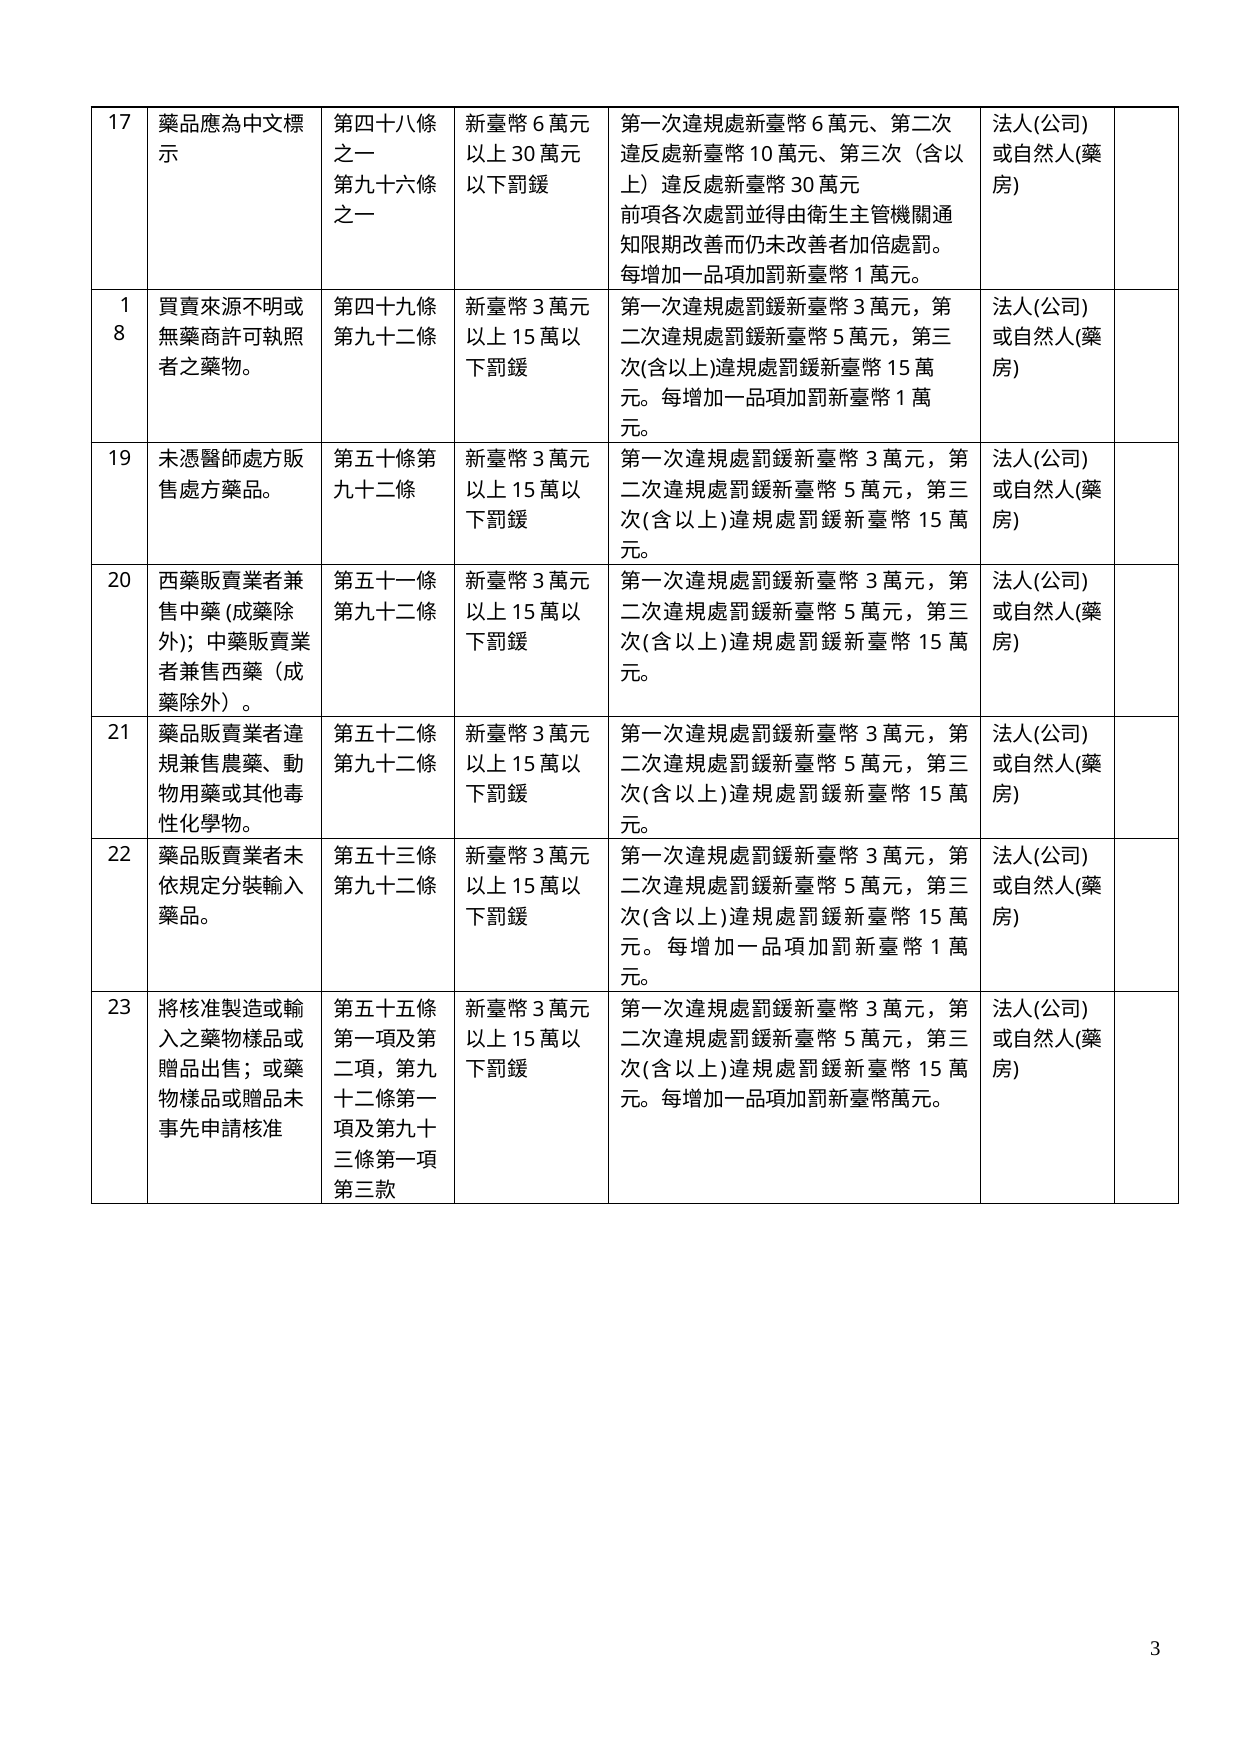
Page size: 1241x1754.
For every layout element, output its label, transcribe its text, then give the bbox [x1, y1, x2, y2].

table_cell 第五十一條 第九十二條 [322, 565, 454, 716]
table_cell 第五十五條第一項及第二項，第九十二條第一項及第九十三條第一項第三款 [322, 992, 454, 1203]
table_cell [1115, 108, 1178, 289]
table_cell 新臺幣3萬元以上15萬以下罰鍰 [455, 565, 608, 716]
table_cell 第五十條第九十二條 [322, 443, 454, 564]
table_cell 法人(公司)或自然人(藥房) [981, 992, 1114, 1203]
table_cell 23 [92, 992, 147, 1203]
table_cell 第一次違規處新臺幣6萬元、第二次違反處新臺幣10萬元、第三次（含以上）違反處新臺幣30萬元 前項各次處罰並得由衛生主管機關通知限期改善而仍未改善者加倍處罰。每增加一品項加罰新臺幣1萬元。 [609, 108, 980, 289]
table_cell 新臺幣3萬元以上15萬以下罰鍰 [455, 290, 608, 442]
table_cell 法人(公司)或自然人(藥房) [981, 565, 1114, 716]
table_cell 藥品應為中文標示 [148, 108, 321, 289]
table_cell [1115, 565, 1178, 716]
table_cell [1115, 992, 1178, 1203]
table_cell 第一次違規處罰鍰新臺幣3萬元，第二次違規處罰鍰新臺幣5萬元，第三次(含以上)違規處罰鍰新臺幣15萬元。每增加一品項加罰新臺幣1萬元。 [609, 839, 980, 991]
table_cell 買賣來源不明或無藥商許可執照者之藥物。 [148, 290, 321, 442]
table_cell 法人(公司)或自然人(藥房) [981, 290, 1114, 442]
table_cell 17 [92, 108, 147, 289]
table_cell [1115, 717, 1178, 838]
table_cell 新臺幣3萬元以上15萬以下罰鍰 [455, 717, 608, 838]
table_cell 第一次違規處罰鍰新臺幣3萬元，第二次違規處罰鍰新臺幣5萬元，第三次(含以上)違規處罰鍰新臺幣15萬元。 [609, 443, 980, 564]
table_cell [1115, 290, 1178, 442]
table_cell 新臺幣3萬元以上15萬以下罰鍰 [455, 992, 608, 1203]
table_cell 第一次違規處罰鍰新臺幣3萬元，第二次違規處罰鍰新臺幣5萬元，第三次(含以上)違規處罰鍰新臺幣15萬元。 [609, 717, 980, 838]
table_cell 將核准製造或輸入之藥物樣品或贈品出售；或藥物樣品或贈品未事先申請核准 [148, 992, 321, 1203]
table_cell 西藥販賣業者兼售中藥 (成藥除外)；中藥販賣業者兼售西藥（成藥除外）。 [148, 565, 321, 716]
table_cell 新臺幣6萬元以上30萬元以下罰鍰 [455, 108, 608, 289]
table_cell 第一次違規處罰鍰新臺幣3萬元，第二次違規處罰鍰新臺幣5萬元，第三次(含以上)違規處罰鍰新臺幣15萬元。每增加一品項加罰新臺幣萬元。 [609, 992, 980, 1203]
table_cell [1115, 443, 1178, 564]
table_cell 藥品販賣業者未依規定分裝輸入藥品。 [148, 839, 321, 991]
table_cell 第一次違規處罰鍰新臺幣3萬元，第二次違規處罰鍰新臺幣5萬元，第三次(含以上)違規處罰鍰新臺幣15萬元。 [609, 565, 980, 716]
table_cell 第五十三條 第九十二條 [322, 839, 454, 991]
table_cell 第一次違規處罰鍰新臺幣3萬元，第二次違規處罰鍰新臺幣5萬元，第三次(含以上)違規處罰鍰新臺幣15萬元。每增加一品項加罰新臺幣1萬元。 [609, 290, 980, 442]
table_cell 法人(公司)或自然人(藥房) [981, 717, 1114, 838]
table_cell 新臺幣3萬元以上15萬以下罰鍰 [455, 839, 608, 991]
table_cell 20 [92, 565, 147, 716]
table_cell 21 [92, 717, 147, 838]
table_cell 第四十九條 第九十二條 [322, 290, 454, 442]
table_cell 第五十二條 第九十二條 [322, 717, 454, 838]
table_cell 第四十八條之一 第九十六條之一 [322, 108, 454, 289]
table_cell 22 [92, 839, 147, 991]
table_cell 法人(公司)或自然人(藥房) [981, 443, 1114, 564]
table_cell [1115, 839, 1178, 991]
table_cell 法人(公司)或自然人(藥房) [981, 108, 1114, 289]
table_cell 藥品販賣業者違規兼售農藥、動物用藥或其他毒性化學物。 [148, 717, 321, 838]
table_cell 法人(公司)或自然人(藥房) [981, 839, 1114, 991]
table_cell 新臺幣3萬元以上15萬以下罰鍰 [455, 443, 608, 564]
table_cell 未憑醫師處方販售處方藥品。 [148, 443, 321, 564]
table_cell 18 [92, 290, 147, 442]
table_cell 19 [92, 443, 147, 564]
